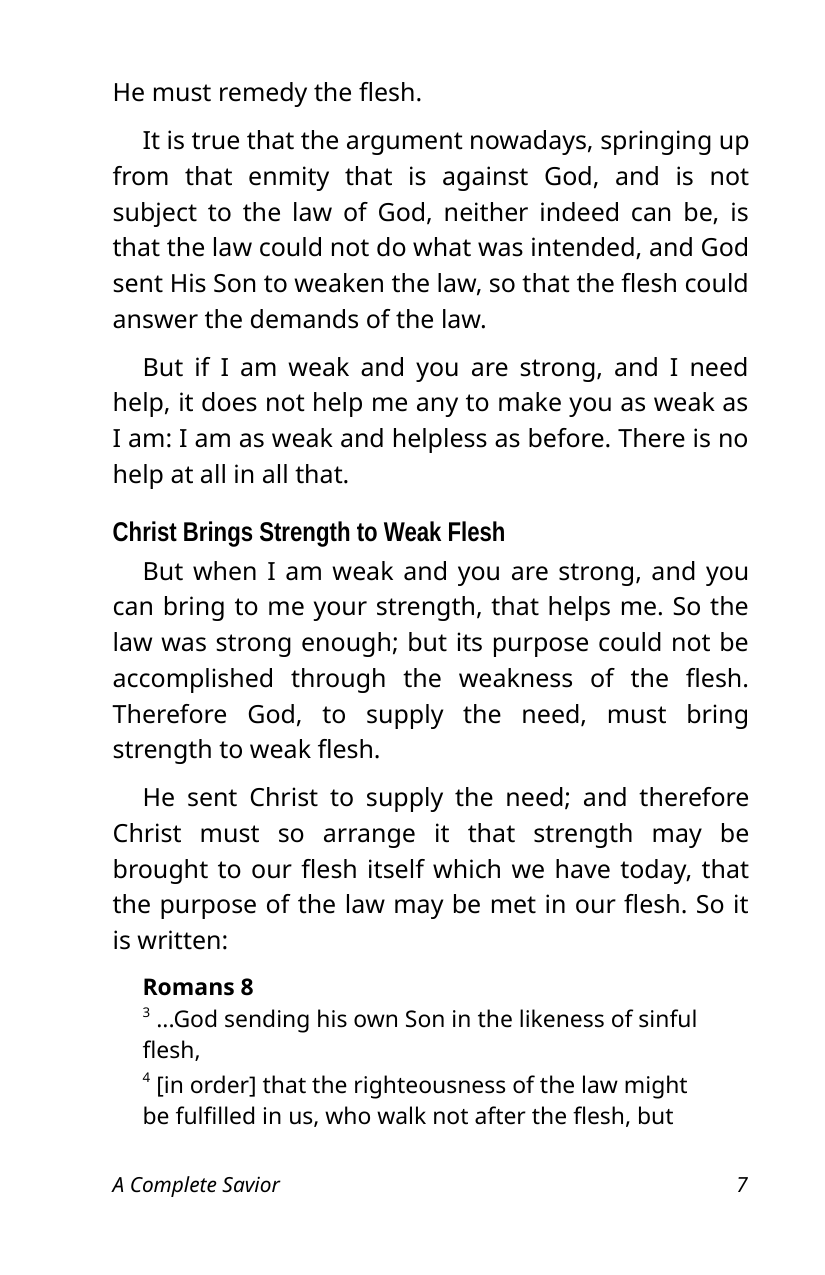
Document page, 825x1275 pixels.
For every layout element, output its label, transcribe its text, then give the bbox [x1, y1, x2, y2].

text But when I am weak and you are strong, and you can bring to me your strength, that helps me. So the law was strong enough; but its purpose could not be accomplished through the weakness of the flesh. Therefore God, to supply the need, must bring strength to weak flesh. [112, 553, 750, 766]
subtitle Christ Brings Strength to Weak Flesh [112, 516, 750, 547]
text 3 ...God sending his own Son in the likeness of sinful flesh, [142, 1003, 720, 1066]
text It is true that the argument nowadays, springing up from that enmity that is against God, and is not subject to the law of God, neither indeed can be, is that the law could not do what was intended, and God sent His Son to weaken the law, so that the flesh could answer the demands of the law. [112, 123, 750, 336]
text But if I am weak and you are strong, and I need help, it does not help me any to make you as weak as I am: I am as weak and helpless as before. There is no help at all in all that. [112, 349, 750, 491]
text 4 [in order] that the righteousness of the law might be fulfilled in us, who walk not after the flesh, but [142, 1069, 720, 1131]
text Romans 8 [142, 971, 750, 1002]
text He sent Christ to supply the need; and therefore Christ must so arrange it that strength may be brought to our flesh itself which we have today, that the purpose of the law may be met in our flesh. So it is written: [112, 780, 750, 957]
text He must remedy the flesh. [112, 75, 750, 109]
